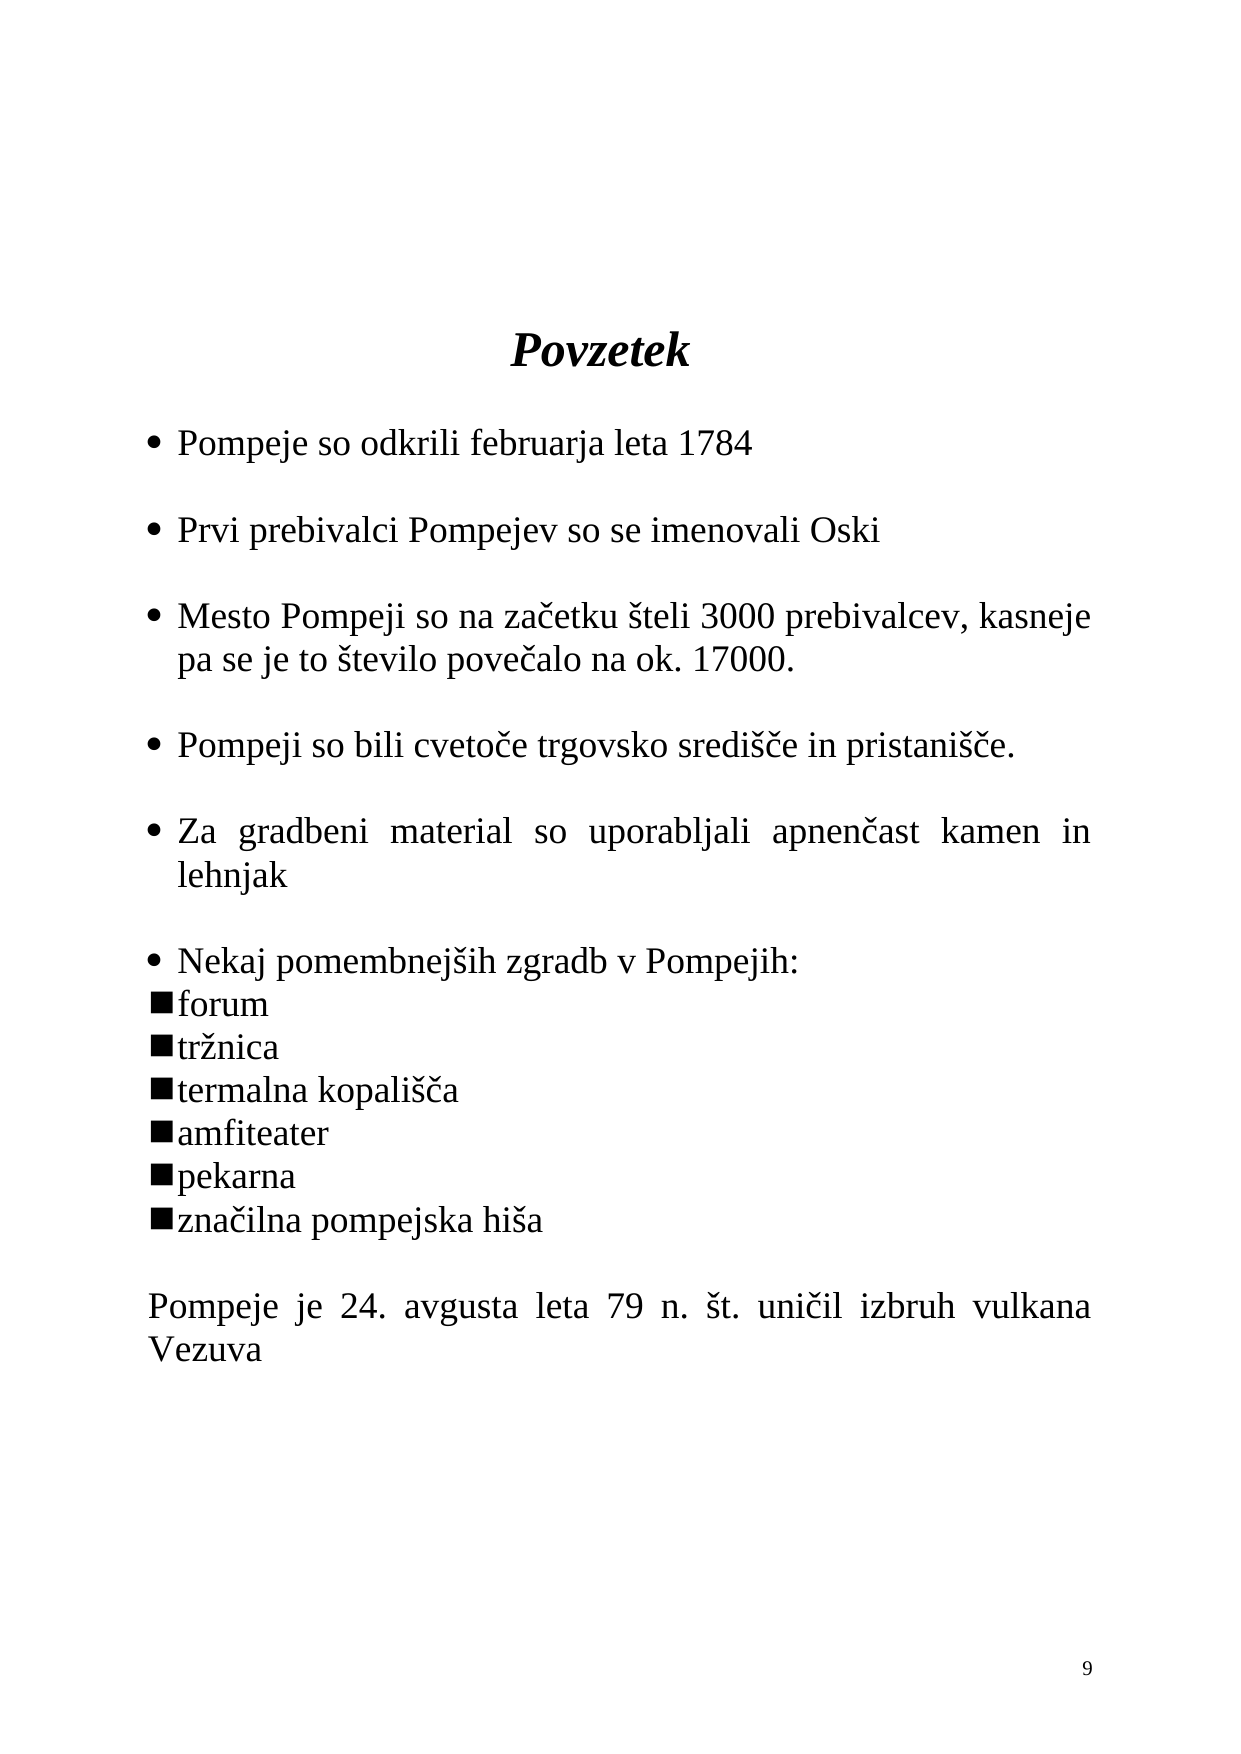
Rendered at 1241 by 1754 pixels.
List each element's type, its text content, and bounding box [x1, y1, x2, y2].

list Mesto Pompeji so na začetku šteli 3000 prebivalcev, kasneje pa se je to število povečalo na ok. 17000. [148, 593, 1093, 679]
list Nekaj pomembnejših zgradb v Pompejih: [148, 938, 1093, 981]
list značilna pompejska hiša [148, 1197, 1093, 1240]
list Za gradbeni material so uporabljali apnenčast kamen in lehnjak [148, 809, 1093, 895]
text Pompeje je 24. avgusta leta 79 n. št. uničil izbruh vulkana Vezuva [148, 1283, 1093, 1369]
list Prvi prebivalci Pompejev so se imenovali Oski [148, 507, 1093, 550]
list amfiteater [148, 1111, 1093, 1154]
list tržnica [148, 1024, 1093, 1068]
list forum [148, 981, 1093, 1024]
list Pompeji so bili cvetoče trgovsko središče in pristanišče. [148, 723, 1093, 766]
list pekarna [148, 1154, 1093, 1197]
text Povzetek [148, 320, 1093, 378]
list Pompeje so odkrili februarja leta 1784 [148, 421, 1093, 464]
list termalna kopališča [148, 1068, 1093, 1111]
